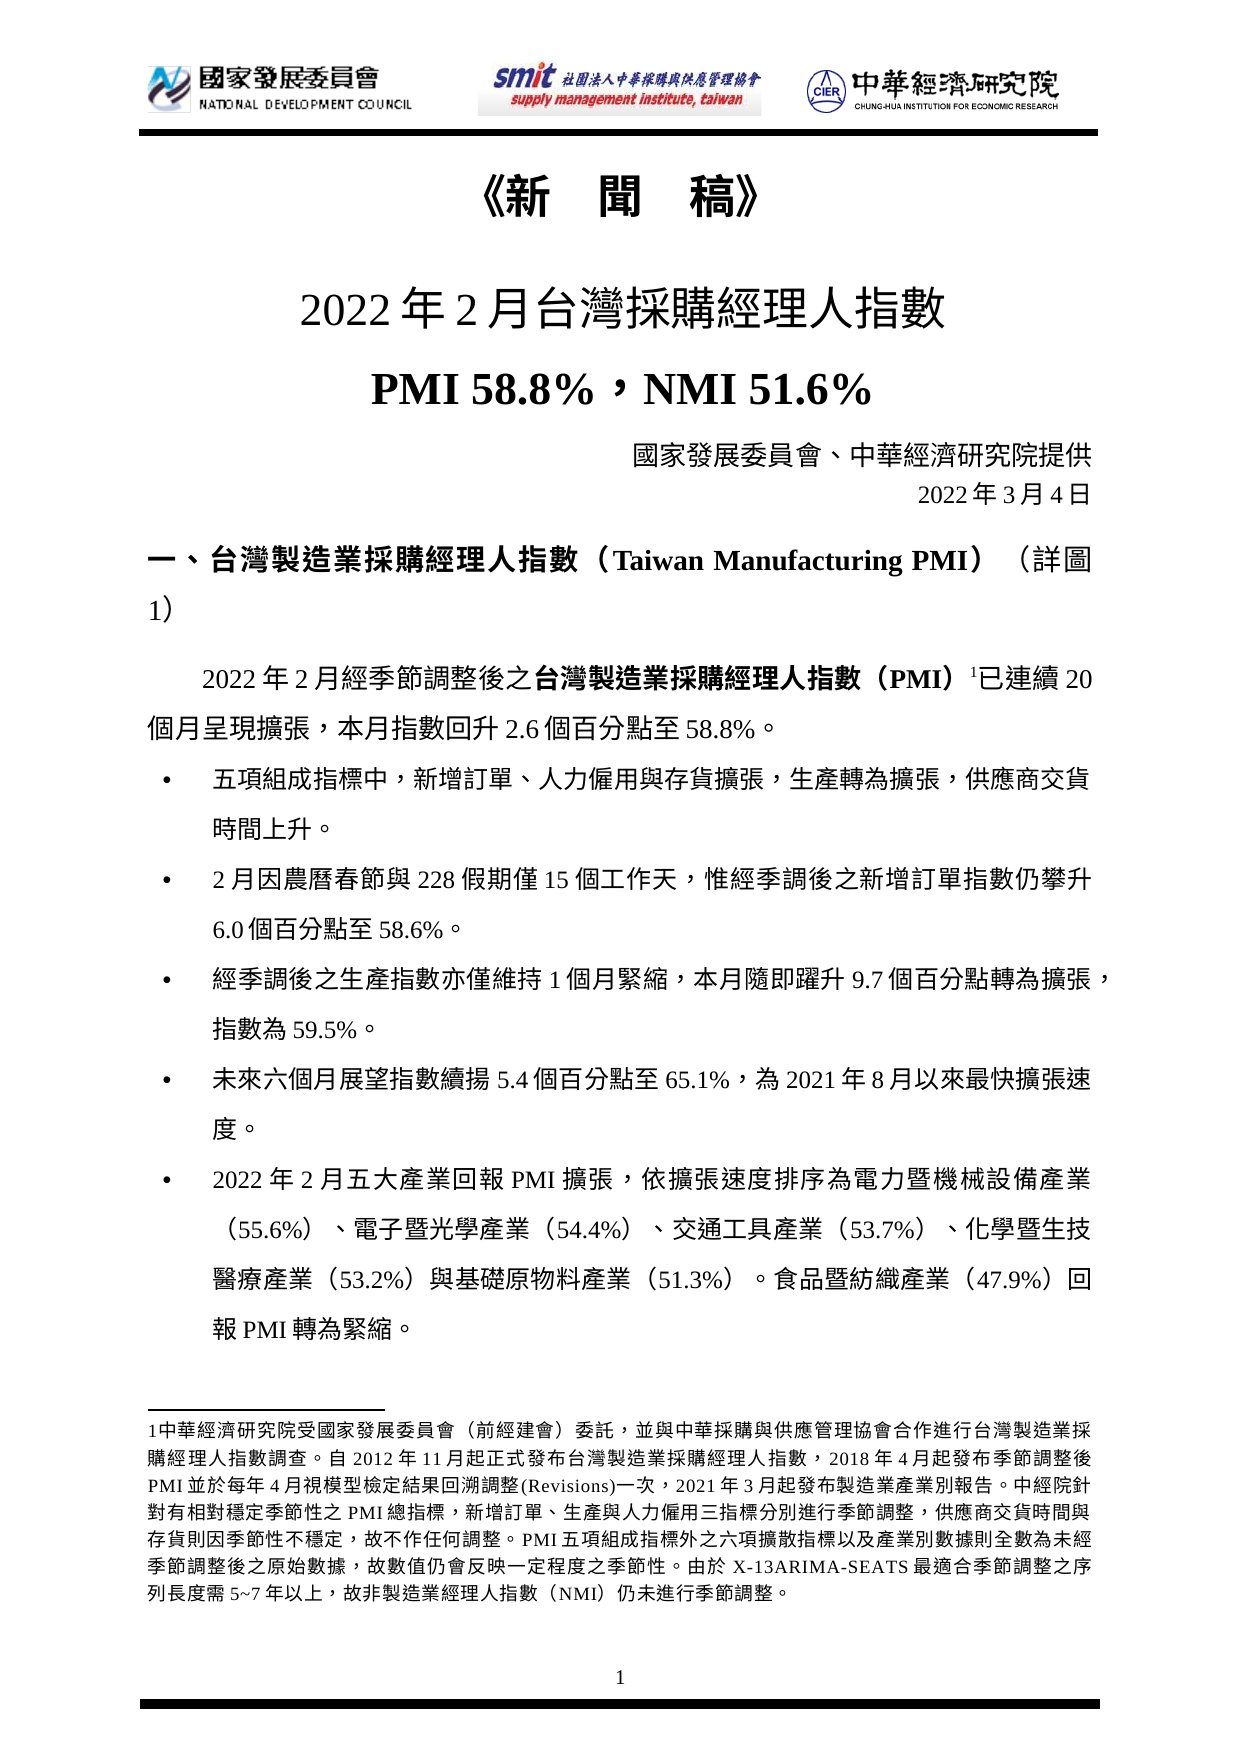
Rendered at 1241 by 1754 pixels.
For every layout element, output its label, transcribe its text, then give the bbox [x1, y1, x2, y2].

text 2022年2月經季節調整後之台灣製造業採購經理人指數（PMI）已連續20個月呈現擴張，本月指數回升2.6個百分點至58.8%。 [148, 649, 1092, 749]
text 《新 聞 稿》 [148, 160, 1092, 227]
text PMI 58.8%，NMI 51.6% [148, 351, 1097, 417]
list 2022年2月五大產業回報PMI擴張，依擴張速度排序為電力暨機械設備產業（55.6%）、電子暨光學產業（54.4%）、交通工具產業（53.7%）、化學暨生技醫療產業（53.2%）與基礎原物料產業（51.3%）。食品暨紡織產業（47.9%）回報PMI轉為緊縮。 [162, 1149, 1092, 1349]
text 一、台灣製造業採購經理人指數（Taiwan Manufacturing PMI）（詳圖1） [148, 530, 1092, 630]
picture [477, 60, 762, 116]
list 2月因農曆春節與228假期僅15個工作天，惟經季調後之新增訂單指數仍攀升6.0個百分點至58.6%。 [162, 849, 1092, 949]
picture [783, 53, 1092, 131]
list 未來六個月展望指數續揚5.4個百分點至65.1%，為2021年8月以來最快擴張速度。 [162, 1049, 1092, 1149]
list 五項組成指標中，新增訂單、人力僱用與存貨擴張，生產轉為擴張，供應商交貨時間上升。 [162, 749, 1092, 849]
picture [147, 55, 437, 130]
text 中華經濟研究院受國家發展委員會（前經建會）委託，並與中華採購與供應管理協會合作進行台灣製造業採購經理人指數調查。自2012年11月起正式發布台灣製造業採購經理人指數，2018年4月起發布季節調整後PMI並於每年4月視模型檢定結果回溯調整(Revisions)一次，2021年3月起發布製造業產業別報告。中經院針對有相對穩定季節性之PMI總指標，新增訂單、生產與人力僱用三指標分別進行季節調整，供應商交貨時間與存貨則因季節性不穩定，故不作任何調整。PMI五項組成指標外之六項擴散指標以及產業別數據則全數為未經季節調整後之原始數據，故數值仍會反映一定程度之季節性。由於X-13ARIMA-SEATS最適合季節調整之序列長度需5~7年以上，故非製造業經理人指數（NMI）仍未進行季節調整。 [148, 1416, 1092, 1606]
text 2022年3月4日 [148, 474, 1092, 511]
text 2022年2月台灣採購經理人指數 [148, 272, 1097, 338]
text 國家發展委員會、中華經濟研究院提供 [148, 430, 1092, 474]
list 經季調後之生產指數亦僅維持1個月緊縮，本月隨即躍升9.7個百分點轉為擴張，指數為59.5%。 [162, 949, 1092, 1049]
